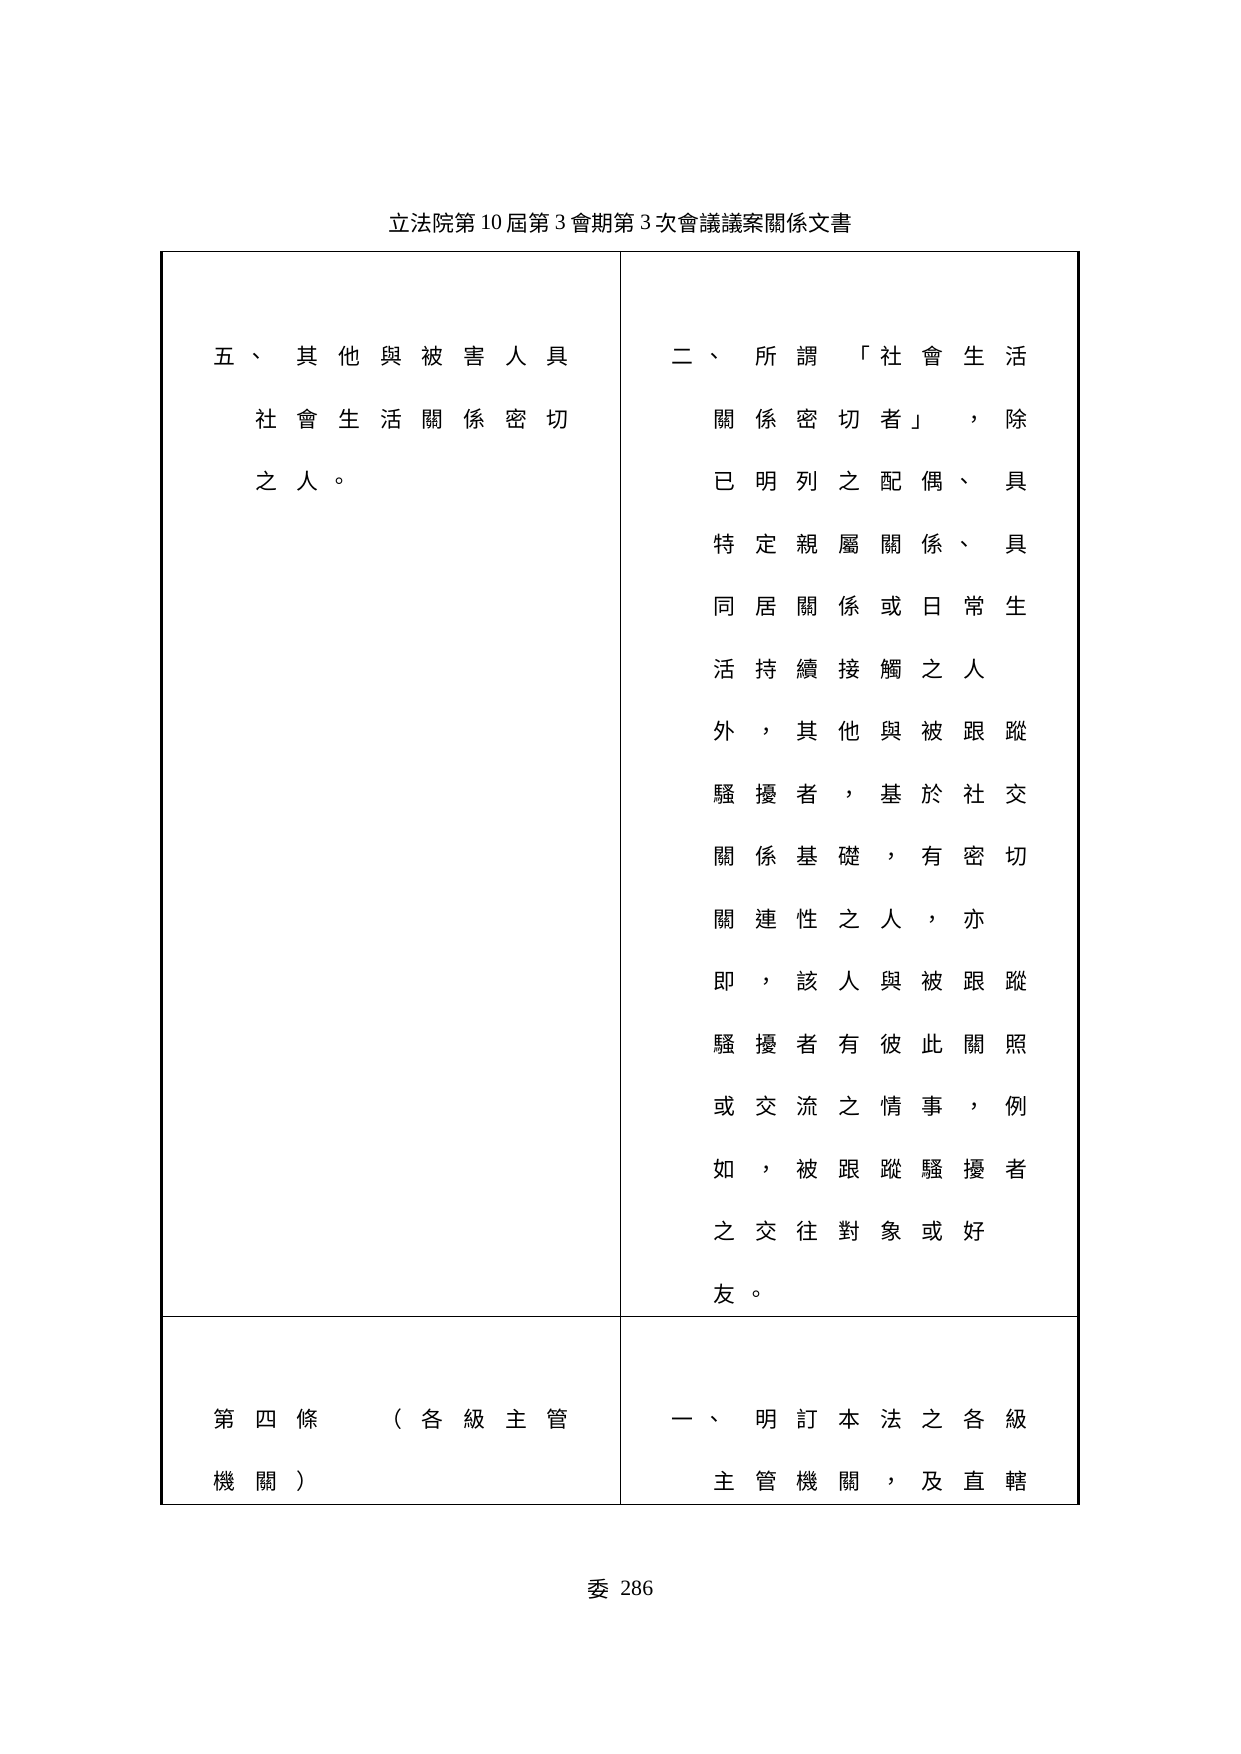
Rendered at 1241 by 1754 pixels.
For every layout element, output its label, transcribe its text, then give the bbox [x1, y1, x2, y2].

table_cell 二、所謂「社會生活關係密切者」，除已明列之配偶、具特定親屬關係、具同居關係或日常生活持續接觸之人外，其他與被跟蹤騷擾者，基於社交關係基礎，有密切關連性之人，亦即，該人與被跟蹤騷擾者有彼此關照或交流之情事，例如，被跟蹤騷擾者之交往對象或好友。 [621, 252, 1077, 1316]
table_cell 五、其他與被害人具社會生活關係密切之人。 [163, 252, 620, 1316]
table_cell 一、明訂本法之各級主管機關，及直轄 [621, 1317, 1077, 1504]
table_cell 第四條 （各級主管機關） [163, 1317, 620, 1504]
